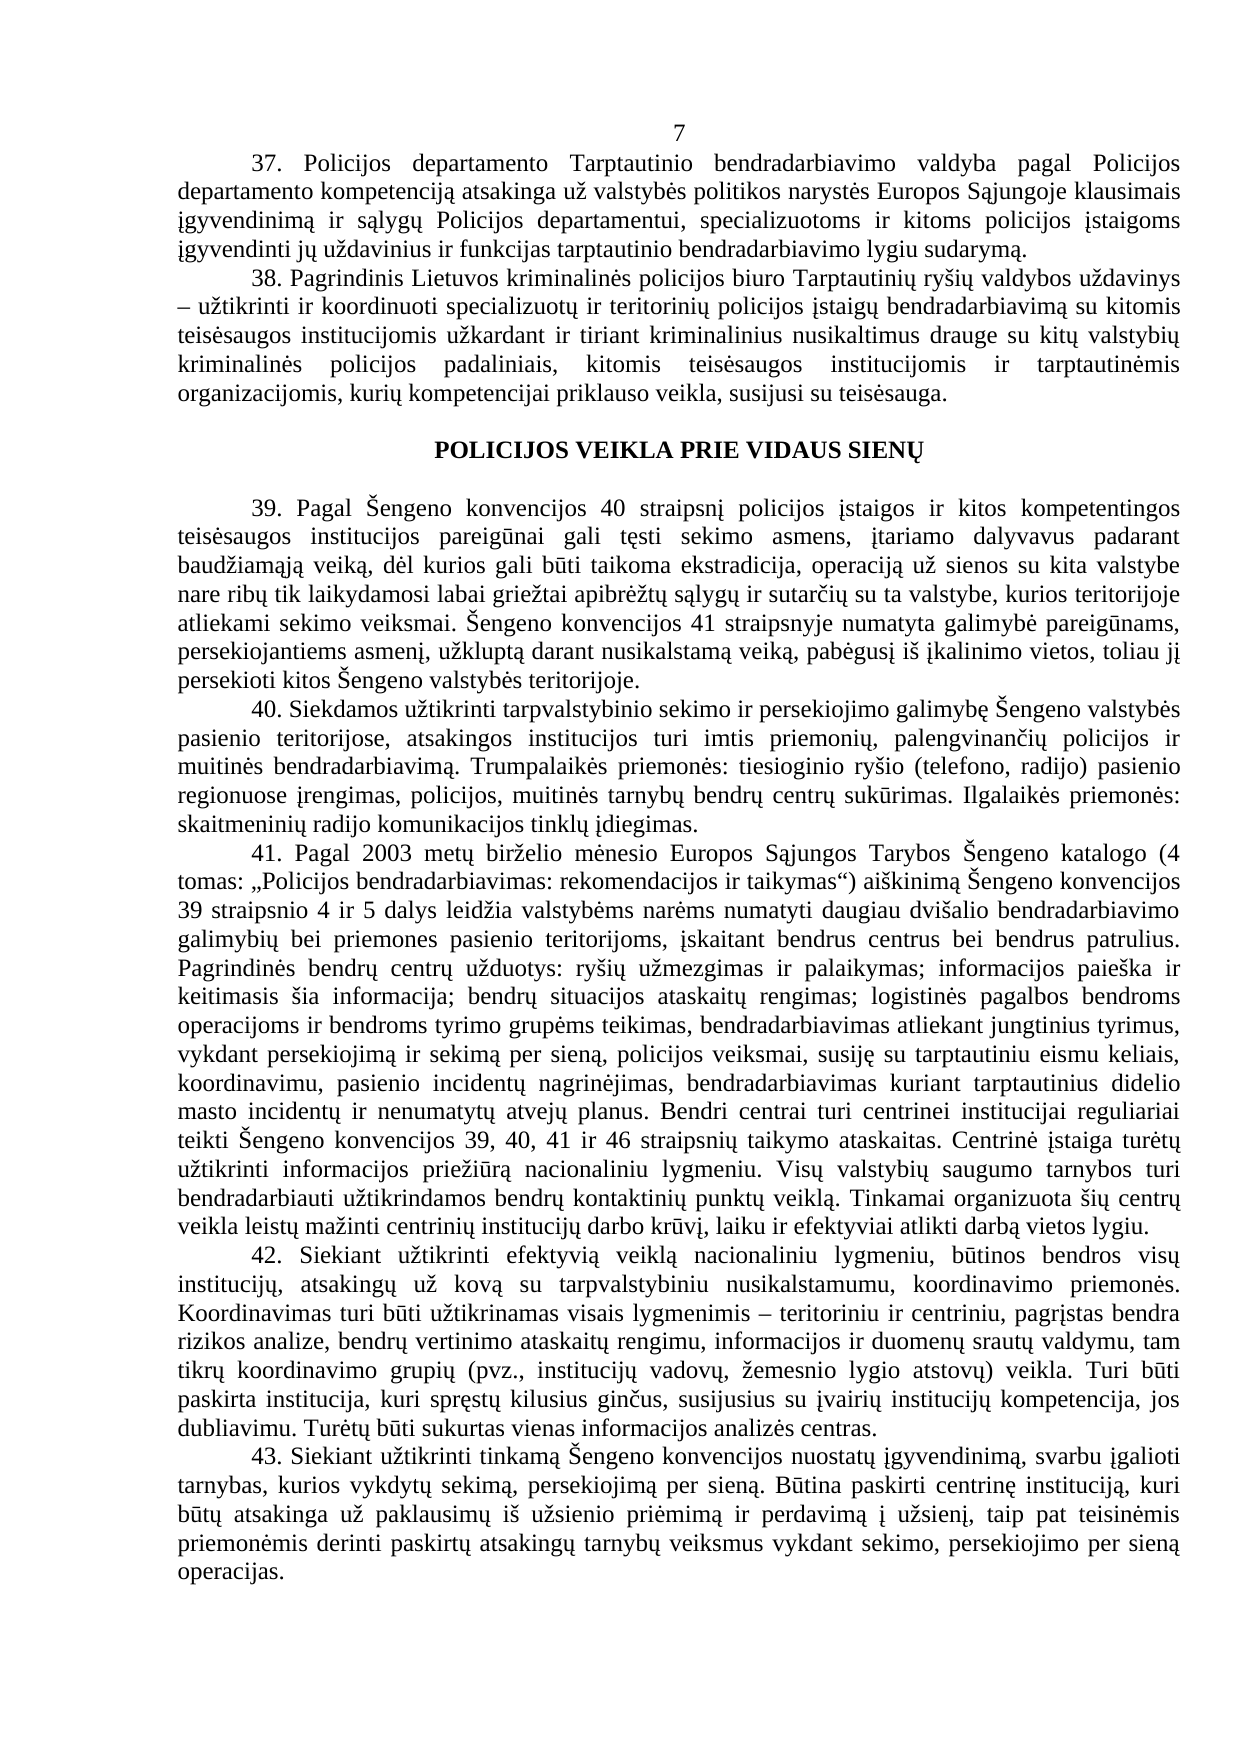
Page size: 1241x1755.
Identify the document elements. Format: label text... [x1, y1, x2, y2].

text 41. Pagal 2003 metų birželio mėnesio Europos Sąjungos Tarybos Šengeno katalogo (4 tomas: „Policijos bendradarbiavimas: rekomendacijos ir taikymas“) aiškinimą Šengeno konvencijos 39 straipsnio 4 ir 5 dalys leidžia valstybėms narėms numatyti daugiau dvišalio bendradarbiavimo galimybių bei priemones pasienio teritorijoms, įskaitant bendrus centrus bei bendrus patrulius. Pagrindinės bendrų centrų užduotys: ryšių užmezgimas ir palaikymas; informacijos paieška ir keitimasis šia informacija; bendrų situacijos ataskaitų rengimas; logistinės pagalbos bendroms operacijoms ir bendroms tyrimo grupėms teikimas, bendradarbiavimas atliekant jungtinius tyrimus, vykdant persekiojimą ir sekimą per sieną, policijos veiksmai, susiję su tarptautiniu eismu keliais, koordinavimu, pasienio incidentų nagrinėjimas, bendradarbiavimas kuriant tarptautinius didelio masto incidentų ir nenumatytų atvejų planus. Bendri centrai turi centrinei institucijai reguliariai teikti Šengeno konvencijos 39, 40, 41 ir 46 straipsnių taikymo ataskaitas. Centrinė įstaiga turėtų užtikrinti informacijos priežiūrą nacionaliniu lygmeniu. Visų valstybių saugumo tarnybos turi bendradarbiauti užtikrindamos bendrų kontaktinių punktų veiklą. Tinkamai organizuota šių centrų veikla leistų mažinti centrinių institucijų darbo krūvį, laiku ir efektyviai atlikti darbą vietos lygiu. [177, 838, 1181, 1240]
text 43. Siekiant užtikrinti tinkamą Šengeno konvencijos nuostatų įgyvendinimą, svarbu įgalioti tarnybas, kurios vykdytų sekimą, persekiojimą per sieną. Būtina paskirti centrinę instituciją, kuri būtų atsakinga už paklausimų iš užsienio priėmimą ir perdavimą į užsienį, taip pat teisinėmis priemonėmis derinti paskirtų atsakingų tarnybų veiksmus vykdant sekimo, persekiojimo per sieną operacijas. [177, 1441, 1181, 1585]
text 38. Pagrindinis Lietuvos kriminalinės policijos biuro Tarptautinių ryšių valdybos uždavinys – užtikrinti ir koordinuoti specializuotų ir teritorinių policijos įstaigų bendradarbiavimą su kitomis teisėsaugos institucijomis užkardant ir tiriant kriminalinius nusikaltimus drauge su kitų valstybių kriminalinės policijos padaliniais, kitomis teisėsaugos institucijomis ir tarptautinėmis organizacijomis, kurių kompetencijai priklauso veikla, susijusi su teisėsauga. [177, 263, 1181, 406]
text 39. Pagal Šengeno konvencijos 40 straipsnį policijos įstaigos ir kitos kompetentingos teisėsaugos institucijos pareigūnai gali tęsti sekimo asmens, įtariamo dalyvavus padarant baudžiamąją veiką, dėl kurios gali būti taikoma ekstradicija, operaciją už sienos su kita valstybe nare ribų tik laikydamosi labai griežtai apibrėžtų sąlygų ir sutarčių su ta valstybe, kurios teritorijoje atliekami sekimo veiksmai. Šengeno konvencijos 41 straipsnyje numatyta galimybė pareigūnams, persekiojantiems asmenį, užkluptą darant nusikalstamą veiką, pabėgusį iš įkalinimo vietos, toliau jį persekioti kitos Šengeno valstybės teritorijoje. [177, 493, 1181, 694]
text 37. Policijos departamento Tarptautinio bendradarbiavimo valdyba pagal Policijos departamento kompetenciją atsakinga už valstybės politikos narystės Europos Sąjungoje klausimais įgyvendinimą ir sąlygų Policijos departamentui, specializuotoms ir kitoms policijos įstaigoms įgyvendinti jų uždavinius ir funkcijas tarptautinio bendradarbiavimo lygiu sudarymą. [177, 148, 1181, 263]
text POLICIJOS VEIKLA PRIE VIDAUS SIENŲ [177, 435, 1181, 464]
text 40. Siekdamos užtikrinti tarpvalstybinio sekimo ir persekiojimo galimybę Šengeno valstybės pasienio teritorijose, atsakingos institucijos turi imtis priemonių, palengvinančių policijos ir muitinės bendradarbiavimą. Trumpalaikės priemonės: tiesioginio ryšio (telefono, radijo) pasienio regionuose įrengimas, policijos, muitinės tarnybų bendrų centrų sukūrimas. Ilgalaikės priemonės: skaitmeninių radijo komunikacijos tinklų įdiegimas. [177, 694, 1181, 838]
text 42. Siekiant užtikrinti efektyvią veiklą nacionaliniu lygmeniu, būtinos bendros visų institucijų, atsakingų už kovą su tarpvalstybiniu nusikalstamumu, koordinavimo priemonės. Koordinavimas turi būti užtikrinamas visais lygmenimis – teritoriniu ir centriniu, pagrįstas bendra rizikos analize, bendrų vertinimo ataskaitų rengimu, informacijos ir duomenų srautų valdymu, tam tikrų koordinavimo grupių (pvz., institucijų vadovų, žemesnio lygio atstovų) veikla. Turi būti paskirta institucija, kuri spręstų kilusius ginčus, susijusius su įvairių institucijų kompetencija, jos dubliavimu. Turėtų būti sukurtas vienas informacijos analizės centras. [177, 1240, 1181, 1441]
